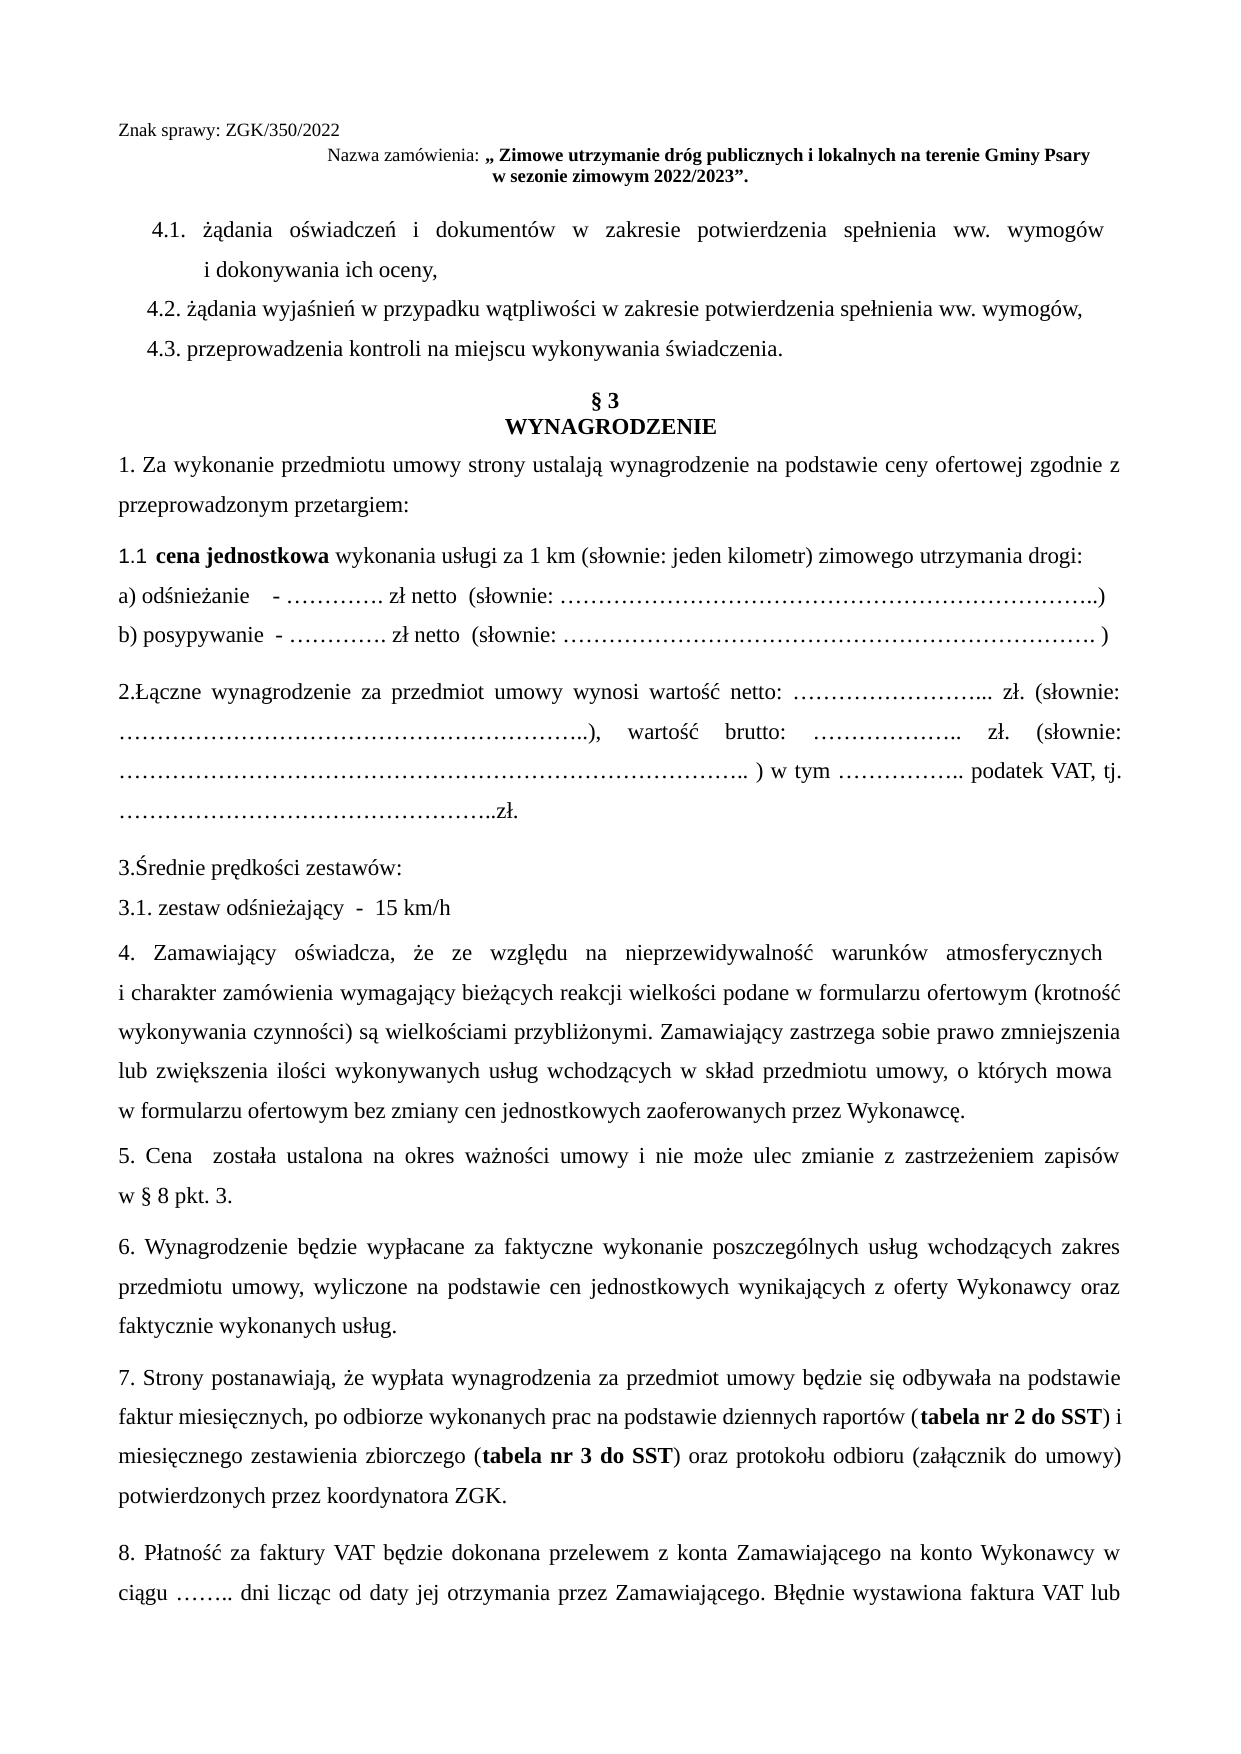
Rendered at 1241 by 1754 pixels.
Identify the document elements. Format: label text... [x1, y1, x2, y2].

text b) posypywanie - …………. zł netto (słownie: ……………………………………………………………. ) [118, 621, 1122, 647]
text 4.2. żądania wyjaśnień w przypadku wątpliwości w zakresie potwierdzenia spełnienia ww. wymogów, [118, 295, 1122, 322]
text 1. Za wykonanie przedmiotu umowy strony ustalają wynagrodzenie na podstawie ceny ofertowej zgodnie z przeprowadzonym przetargiem: [118, 451, 1122, 517]
text 7. Strony postanawiają, że wypłata wynagrodzenia za przedmiot umowy będzie się odbywała na podstawie faktur miesięcznych, po odbiorze wykonanych prac na podstawie dziennych raportów (tabela nr 2 do SST) i miesięcznego zestawienia zbiorczego (tabela nr 3 do SST) oraz protokołu odbioru (załącznik do umowy) potwierdzonych przez koordynatora ZGK. [118, 1363, 1122, 1508]
text 4.1. żądania oświadczeń i dokumentów w zakresie potwierdzenia spełnienia ww. wymogów i dokonywania ich oceny, [118, 216, 1122, 282]
text 8. Płatność za faktury VAT będzie dokonana przelewem z konta Zamawiającego na konto Wykonawcy w ciągu …….. dni licząc od daty jej otrzymania przez Zamawiającego. Błędnie wystawiona faktura VAT lub [118, 1539, 1122, 1605]
text 3.1. zestaw odśnieżający - 15 km/h [118, 894, 1122, 920]
text 4. Zamawiający oświadcza, że ze względu na nieprzewidywalność warunków atmosferycznych i charakter zamówienia wymagający bieżących reakcji wielkości podane w formularzu ofertowym (krotność wykonywania czynności) są wielkościami przybliżonymi. Zamawiający zastrzega sobie prawo zmniejszenia lub zwiększenia ilości wykonywanych usług wchodzących w skład przedmiotu umowy, o których mowa w formularzu ofertowym bez zmiany cen jednostkowych zaoferowanych przez Wykonawcę. [118, 939, 1122, 1123]
text 3.Średnie prędkości zestawów: [118, 854, 1122, 881]
text 6. Wynagrodzenie będzie wypłacane za faktyczne wykonanie poszczególnych usług wchodzących zakres przedmiotu umowy, wyliczone na podstawie cen jednostkowych wynikających z oferty Wykonawcy oraz faktycznie wykonanych usług. [118, 1233, 1122, 1338]
text a) odśnieżanie - …………. zł netto (słownie: ……………………………………………………………..) [118, 582, 1122, 608]
list cena jednostkowa wykonania usługi za 1 km (słownie: jeden kilometr) zimowego utrzymania drogi: [118, 542, 1122, 568]
text § 3 [561, 387, 1122, 413]
text 5. Cena została ustalona na okres ważności umowy i nie może ulec zmianie z zastrzeżeniem zapisów w § 8 pkt. 3. [118, 1142, 1122, 1208]
text WYNAGRODZENIE [413, 413, 1122, 439]
text 4.3. przeprowadzenia kontroli na miejscu wykonywania świadczenia. [118, 335, 1087, 361]
text 2.Łączne wynagrodzenie za przedmiot umowy wynosi wartość netto: ……………………... zł. (słownie: ……………………………………………………..), wartość brutto: ……………….. zł. (słownie: ……………………………………………………………………….. ) w tym …………….. podatek VAT, tj. …………………………………………..zł. [118, 678, 1122, 823]
